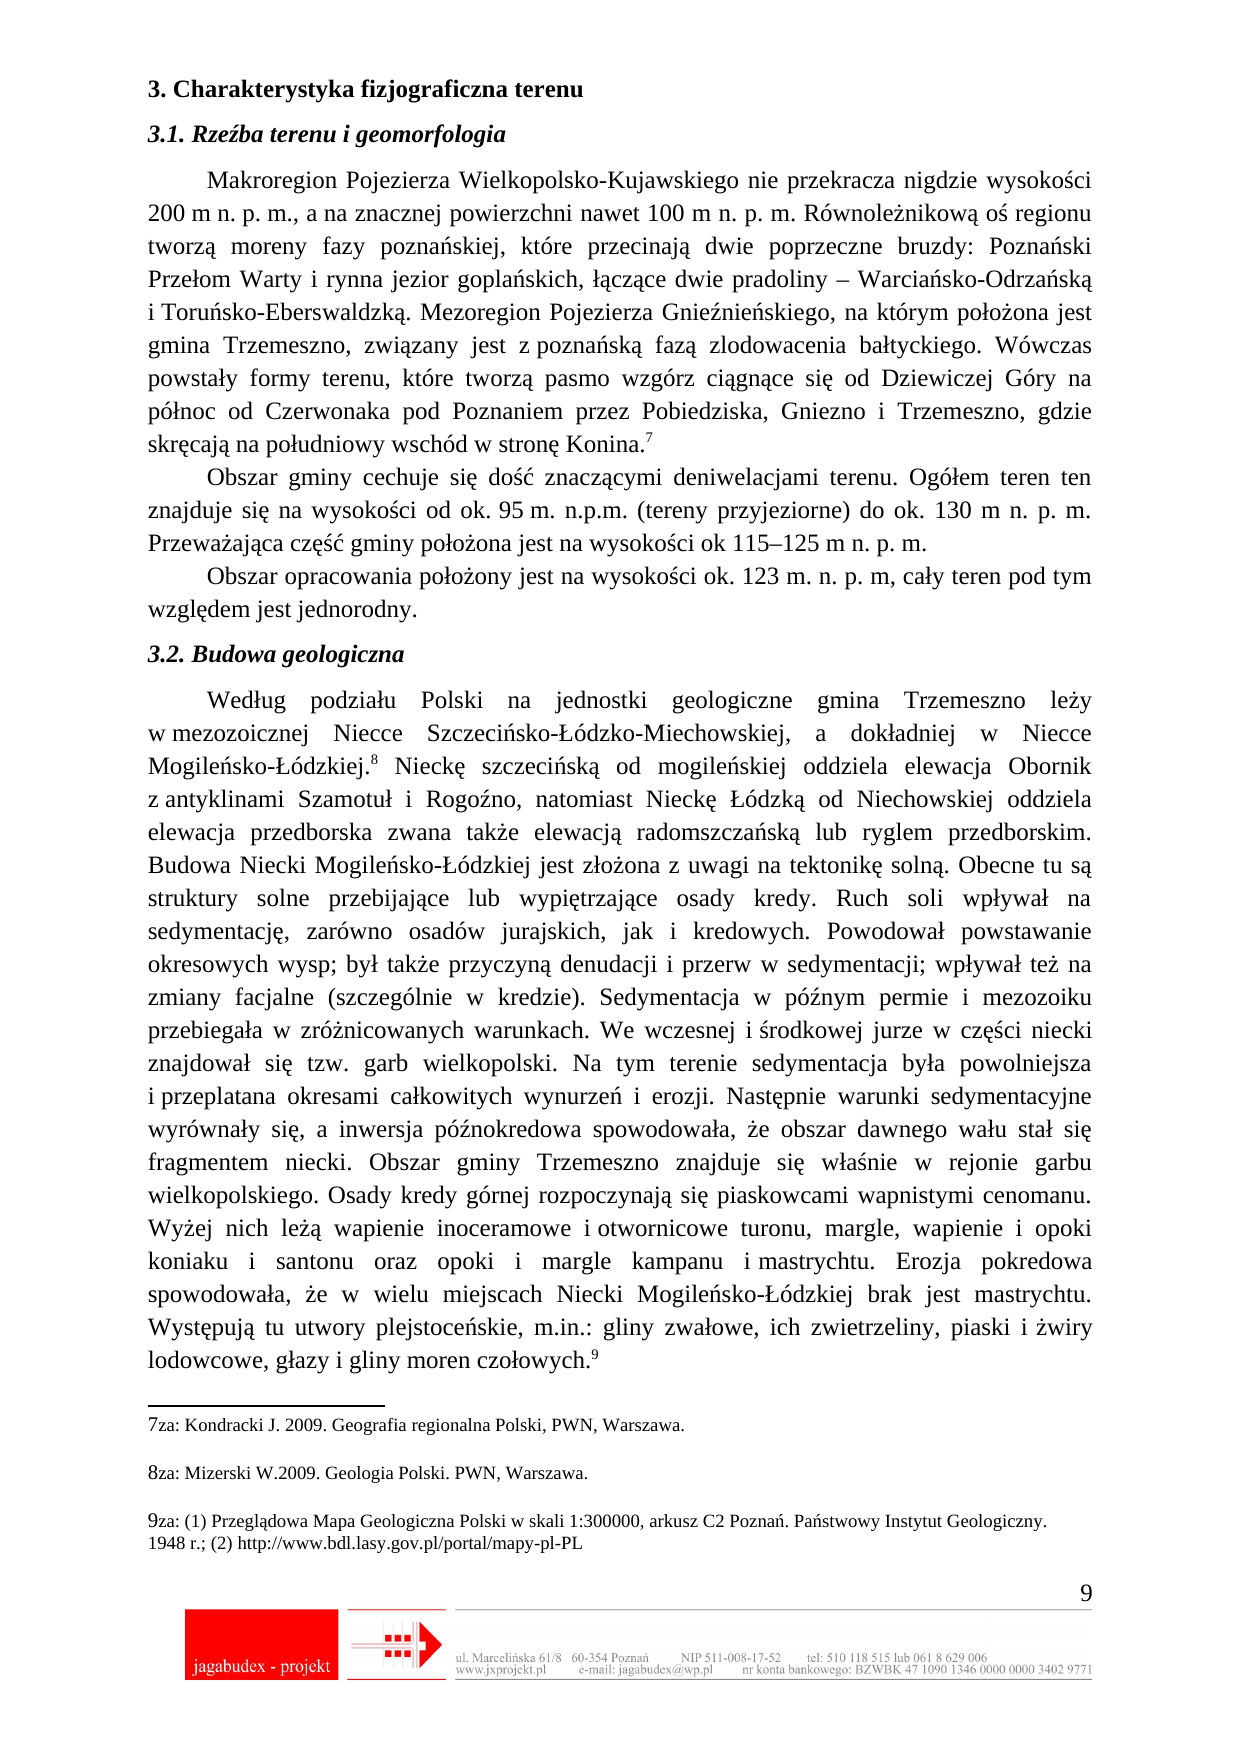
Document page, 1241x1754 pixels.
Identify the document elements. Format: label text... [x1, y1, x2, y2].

text za: Mizerski W.2009. Geologia Polski. PWN, Warszawa. [148, 1460, 1093, 1484]
text za: Kondracki J. 2009. Geografia regionalna Polski, PWN, Warszawa. [148, 1412, 1093, 1436]
text 3. Charakterystyka fizjograficzna terenu [148, 74, 1093, 102]
text 3.1. Rzeźba terenu i geomorfologia [148, 119, 1093, 148]
picture [184, 1606, 1093, 1681]
text za: (1) Przeglądowa Mapa Geologiczna Polski w skali 1:300000, arkusz C2 Poznań. Państwowy Instytut Geologiczny. 1948 r.; (2) http://www.bdl.lasy.gov.pl/portal/mapy-pl-PL [148, 1508, 1093, 1554]
text Obszar opracowania położony jest na wysokości ok. 123 m. n. p. m, cały teren pod tym względem jest jednorodny. [148, 561, 1093, 623]
text Makroregion Pojezierza Wielkopolsko-Kujawskiego nie przekracza nigdzie wysokości 200 m n. p. m., a na znacznej powierzchni nawet 100 m n. p. m. Równoleżnikową oś regionu tworzą moreny fazy poznańskiej, które przecinają dwie poprzeczne bruzdy: Poznański Przełom Warty i rynna jezior goplańskich, łączące dwie pradoliny – Warciańsko-Odrzańską i Toruńsko-Eberswaldzką. Mezoregion Pojezierza Gnieźnieńskiego, na którym położona jest gmina Trzemeszno, związany jest z poznańską fazą zlodowacenia bałtyckiego. Wówczas powstały formy terenu, które tworzą pasmo wzgórz ciągnące się od Dziewiczej Góry na północ od Czerwonaka pod Poznaniem przez Pobiedziska, Gniezno i Trzemeszno, gdzie skręcają na południowy wschód w stronę Konina. [148, 165, 1093, 458]
text 3.2. Budowa geologiczna [148, 639, 1093, 668]
text Według podziału Polski na jednostki geologiczne gmina Trzemeszno leży w mezozoicznej Niecce Szczecińsko-Łódzko-Miechowskiej, a dokładniej w Niecce Mogileńsko-Łódzkiej. Nieckę szczecińską od mogileńskiej oddziela elewacja Obornik z antyklinami Szamotuł i Rogoźno, natomiast Nieckę Łódzką od Niechowskiej oddziela elewacja przedborska zwana także elewacją radomszczańską lub ryglem przedborskim. Budowa Niecki Mogileńsko-Łódzkiej jest złożona z uwagi na tektonikę solną. Obecne tu są struktury solne przebijające lub wypiętrzające osady kredy. Ruch soli wpływał na sedymentację, zarówno osadów jurajskich, jak i kredowych. Powodował powstawanie okresowych wysp; był także przyczyną denudacji i przerw w sedymentacji; wpływał też na zmiany facjalne (szczególnie w kredzie). Sedymentacja w późnym permie i mezozoiku przebiegała w zróżnicowanych warunkach. We wczesnej i środkowej jurze w części niecki znajdował się tzw. garb wielkopolski. Na tym terenie sedymentacja była powolniejsza i przeplatana okresami całkowitych wynurzeń i erozji. Następnie warunki sedymentacyjne wyrównały się, a inwersja późnokredowa spowodowała, że obszar dawnego wału stał się fragmentem niecki. Obszar gminy Trzemeszno znajduje się właśnie w rejonie garbu wielkopolskiego. Osady kredy górnej rozpoczynają się piaskowcami wapnistymi cenomanu. Wyżej nich leżą wapienie inoceramowe i otwornicowe turonu, margle, wapienie i opoki koniaku i santonu oraz opoki i margle kampanu i mastrychtu. Erozja pokredowa spowodowała, że w wielu miejscach Niecki Mogileńsko-Łódzkiej brak jest mastrychtu. Występują tu utwory plejstoceńskie, m.in.: gliny zwałowe, ich zwietrzeliny, piaski i żwiry lodowcowe, głazy i gliny moren czołowych. [148, 685, 1093, 1374]
text Obszar gminy cechuje się dość znaczącymi deniwelacjami terenu. Ogółem teren ten znajduje się na wysokości od ok. 95 m. n.p.m. (tereny przyjeziorne) do ok. 130 m n. p. m. Przeważająca część gminy położona jest na wysokości ok 115–125 m n. p. m. [148, 462, 1093, 557]
